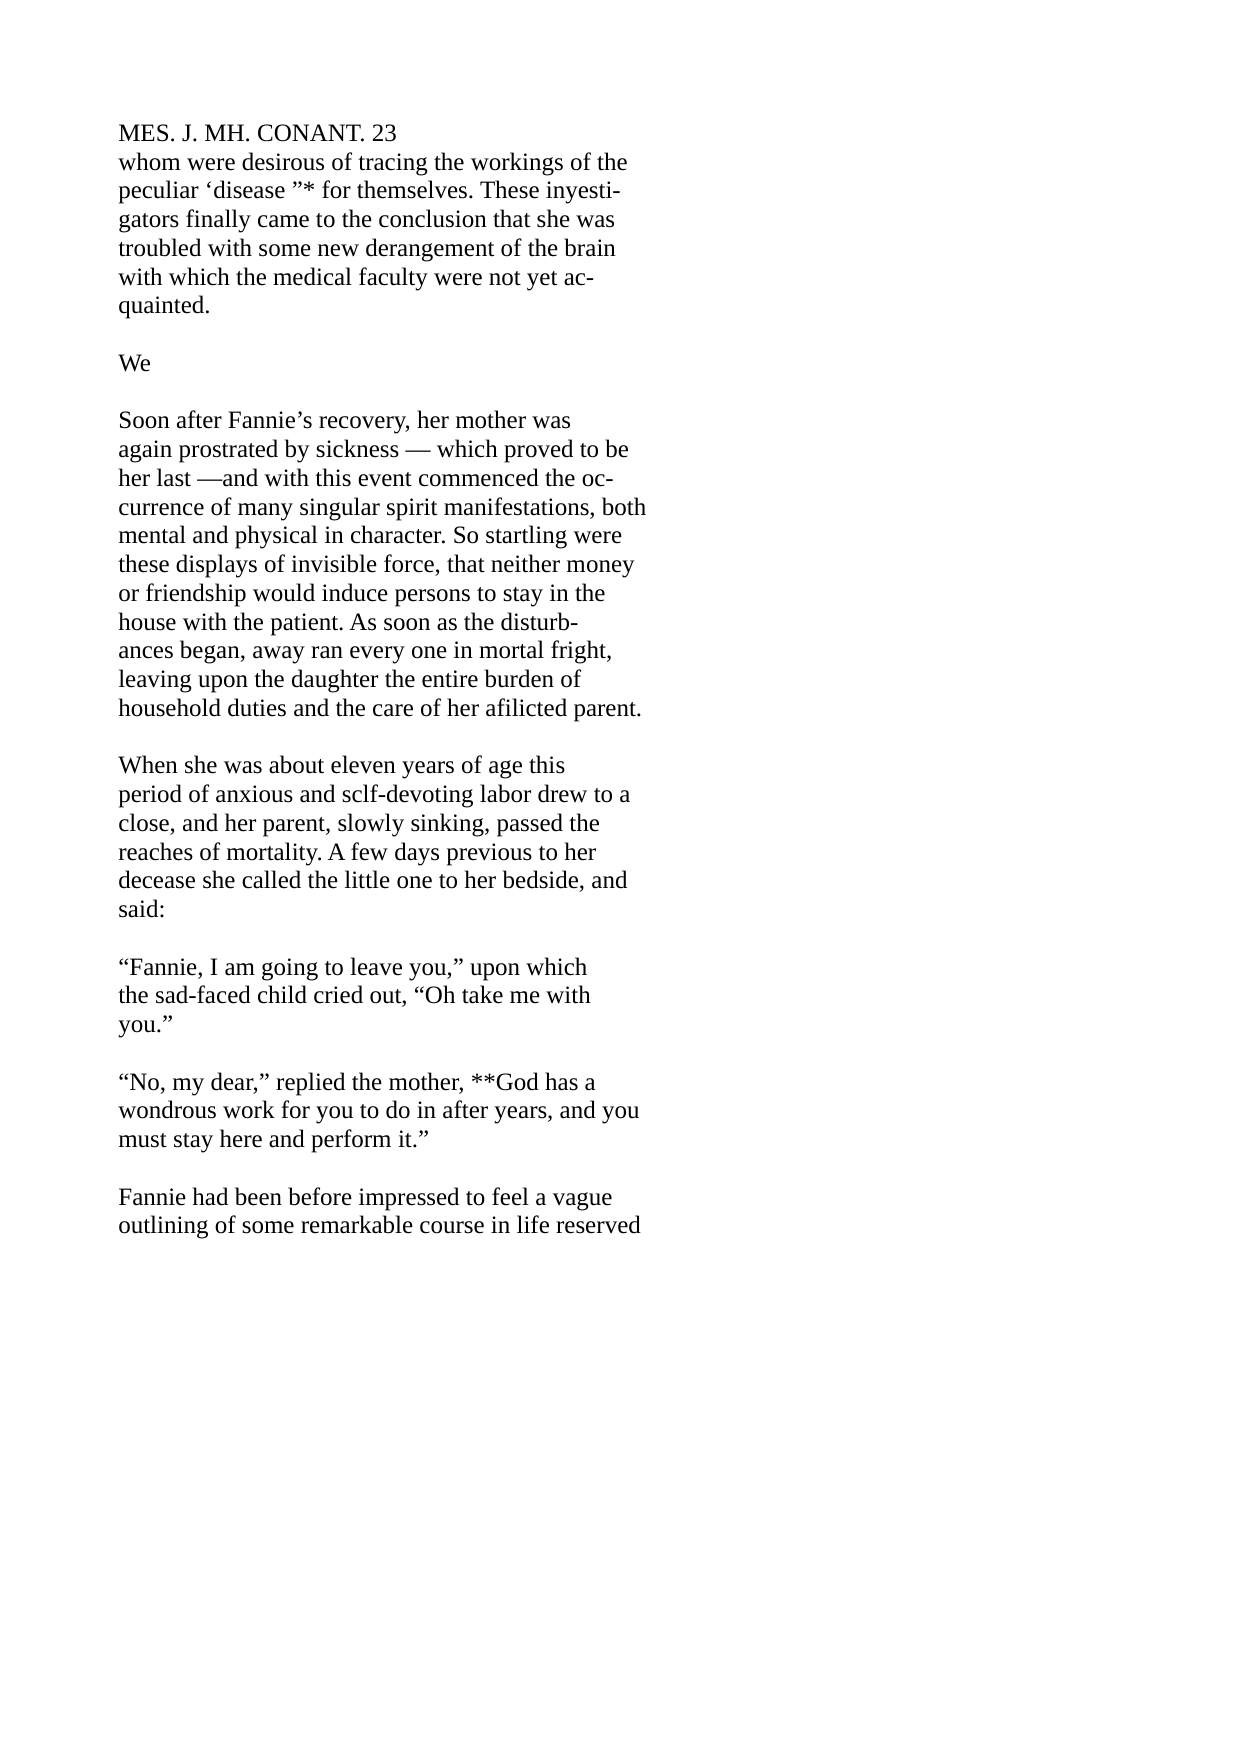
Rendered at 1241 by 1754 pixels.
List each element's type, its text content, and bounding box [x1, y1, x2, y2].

text quainted. [118, 291, 1122, 319]
text outlining of some remarkable course in life reserved [118, 1211, 1122, 1239]
text Fannie had been before impressed to feel a vague [118, 1182, 1122, 1211]
text must stay here and perform it.” [118, 1124, 1122, 1153]
text close, and her parent, slowly sinking, passed the [118, 808, 1122, 837]
text mental and physical in character. So startling were [118, 521, 1122, 549]
text “No, my dear,” replied the mother, **God has a [118, 1067, 1122, 1096]
text whom were desirous of tracing the workings of the [118, 147, 1122, 176]
text with which the medical faculty were not yet ac- [118, 262, 1122, 291]
text the sad-faced child cried out, “Oh take me with [118, 981, 1122, 1009]
text We [118, 348, 1122, 377]
text ances began, away ran every one in mortal fright, [118, 636, 1122, 664]
text peculiar ‘disease ”* for themselves. These inyesti- [118, 176, 1122, 204]
text troubled with some new derangement of the brain [118, 233, 1122, 262]
text said: [118, 894, 1122, 923]
text gators finally came to the conclusion that she was [118, 204, 1122, 233]
text you.” [118, 1009, 1122, 1038]
text period of anxious and sclf-devoting labor drew to a [118, 779, 1122, 808]
text When she was about eleven years of age this [118, 751, 1122, 779]
text household duties and the care of her afilicted parent. [118, 693, 1122, 722]
text Soon after Fannie’s recovery, her mother was [118, 406, 1122, 434]
text or friendship would induce persons to stay in the [118, 578, 1122, 607]
text wondrous work for you to do in after years, and you [118, 1096, 1122, 1124]
text leaving upon the daughter the entire burden of [118, 664, 1122, 693]
text her last —and with this event commenced the oc- [118, 463, 1122, 492]
text currence of many singular spirit manifestations, both [118, 492, 1122, 521]
text “Fannie, I am going to leave you,” upon which [118, 952, 1122, 981]
text again prostrated by sickness — which proved to be [118, 434, 1122, 463]
text house with the patient. As soon as the disturb- [118, 607, 1122, 636]
text these displays of invisible force, that neither money [118, 549, 1122, 578]
text reaches of mortality. A few days previous to her [118, 837, 1122, 866]
text decease she called the little one to her bedside, and [118, 866, 1122, 894]
text MES. J. MH. CONANT. 23 [118, 118, 1122, 147]
